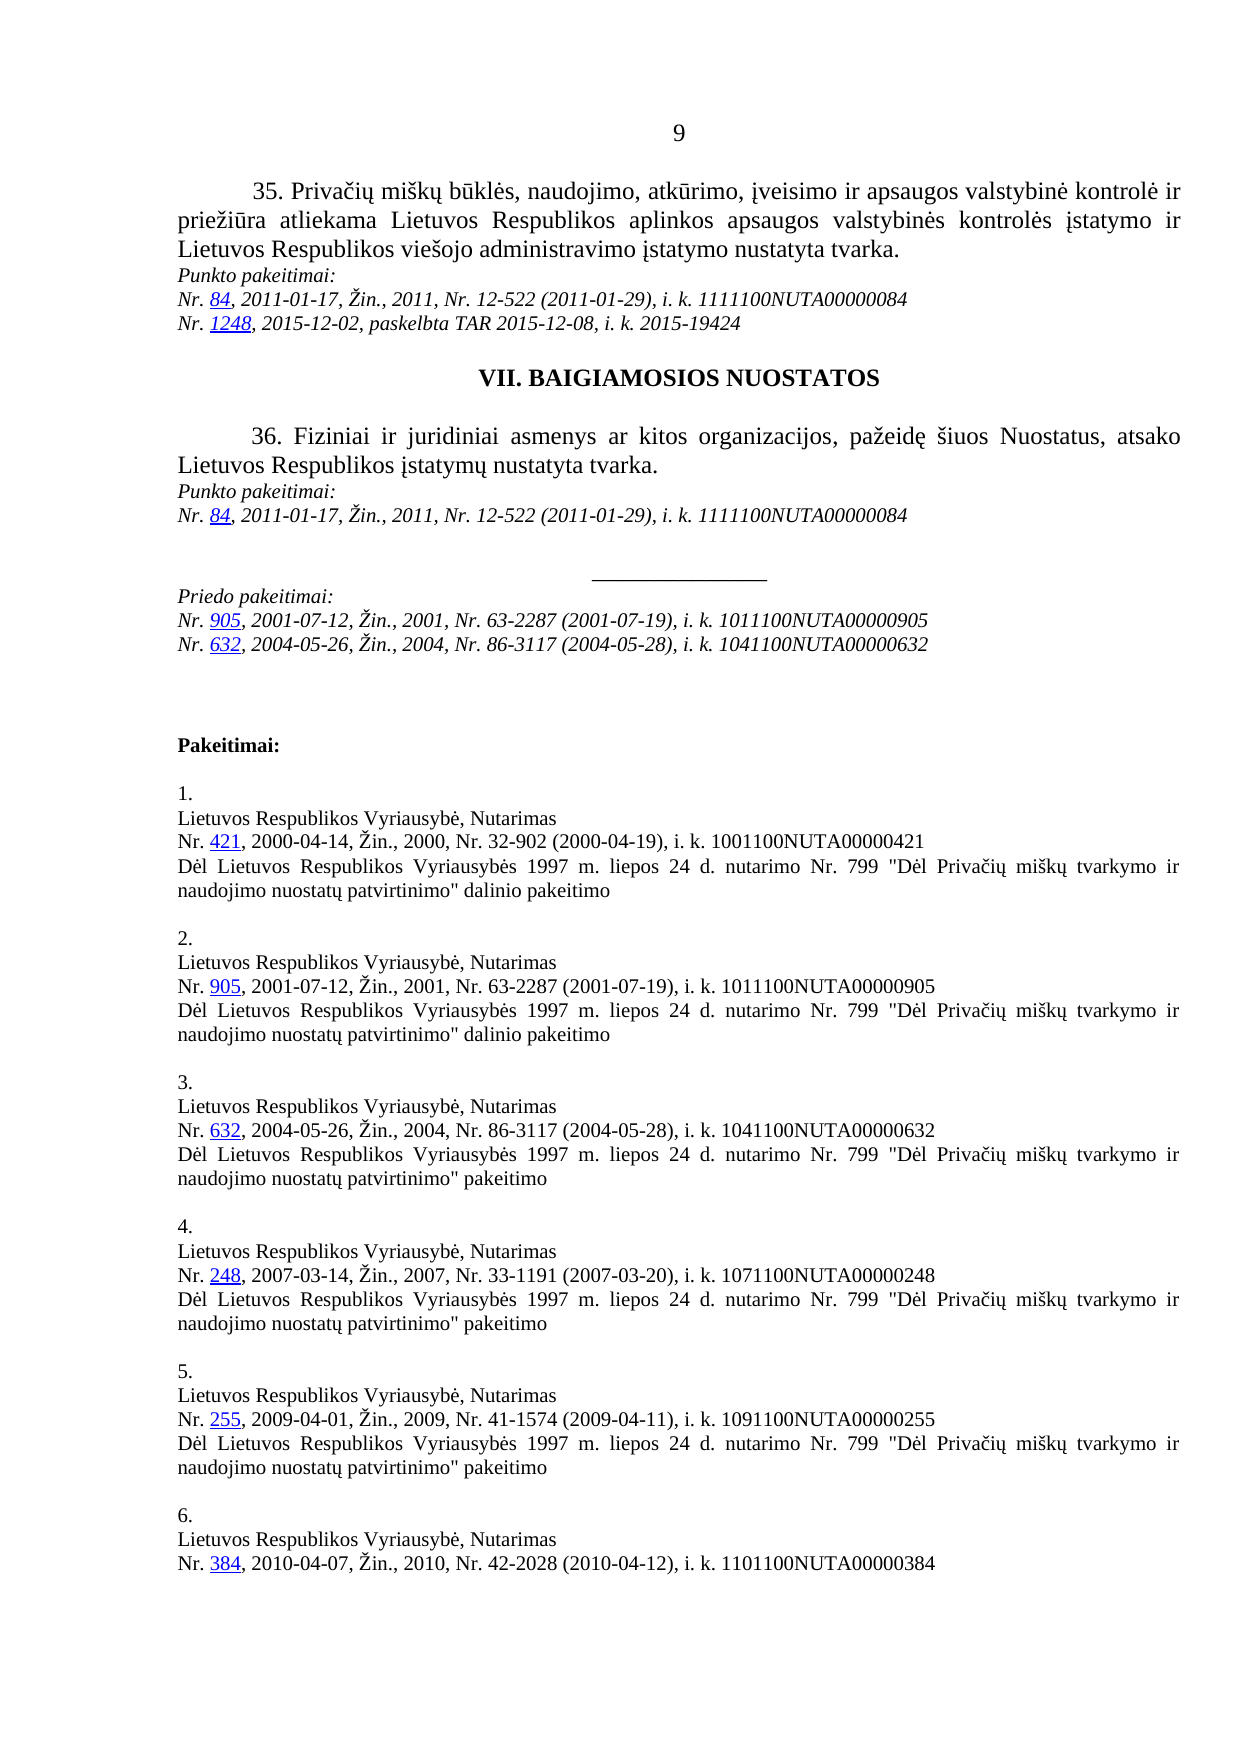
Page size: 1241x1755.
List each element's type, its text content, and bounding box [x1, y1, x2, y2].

text Dėl Lietuvos Respublikos Vyriausybės 1997 m. liepos 24 d. nutarimo Nr. 799 "Dėl Privačių miškų tvarkymo ir naudojimo nuostatų patvirtinimo" pakeitimo [177, 1287, 1181, 1335]
text Nr. 255, 2009-04-01, Žin., 2009, Nr. 41-1574 (2009-04-11), i. k. 1091100NUTA00000255 [177, 1407, 1181, 1431]
text Dėl Lietuvos Respublikos Vyriausybės 1997 m. liepos 24 d. nutarimo Nr. 799 "Dėl Privačių miškų tvarkymo ir naudojimo nuostatų patvirtinimo" pakeitimo [177, 1431, 1181, 1479]
text Lietuvos Respublikos Vyriausybė, Nutarimas [177, 1094, 1181, 1118]
text Nr. 84, 2011-01-17, Žin., 2011, Nr. 12-522 (2011-01-29), i. k. 1111100NUTA00000084 [177, 287, 1181, 311]
text 4. [177, 1214, 1181, 1238]
text Nr. 384, 2010-04-07, Žin., 2010, Nr. 42-2028 (2010-04-12), i. k. 1101100NUTA00000384 [177, 1551, 1181, 1575]
text 35. Privačių miškų būklės, naudojimo, atkūrimo, įveisimo ir apsaugos valstybinė kontrolė ir priežiūra atliekama Lietuvos Respublikos aplinkos apsaugos valstybinės kontrolės įstatymo ir Lietuvos Respublikos viešojo administravimo įstatymo nustatyta tvarka. [177, 176, 1181, 263]
text Dėl Lietuvos Respublikos Vyriausybės 1997 m. liepos 24 d. nutarimo Nr. 799 "Dėl Privačių miškų tvarkymo ir naudojimo nuostatų patvirtinimo" pakeitimo [177, 1142, 1181, 1190]
text Nr. 84, 2011-01-17, Žin., 2011, Nr. 12-522 (2011-01-29), i. k. 1111100NUTA00000084 [177, 503, 1181, 527]
text Priedo pakeitimai: [177, 584, 1181, 608]
text Dėl Lietuvos Respublikos Vyriausybės 1997 m. liepos 24 d. nutarimo Nr. 799 "Dėl Privačių miškų tvarkymo ir naudojimo nuostatų patvirtinimo" dalinio pakeitimo [177, 853, 1181, 902]
text 3. [177, 1070, 1181, 1094]
text Lietuvos Respublikos Vyriausybė, Nutarimas [177, 805, 1181, 829]
text 6. [177, 1503, 1181, 1527]
text Nr. 632, 2004-05-26, Žin., 2004, Nr. 86-3117 (2004-05-28), i. k. 1041100NUTA00000632 [177, 1118, 1181, 1142]
text Lietuvos Respublikos Vyriausybė, Nutarimas [177, 1238, 1181, 1263]
text VII. BAIGIAMOSIOS NUOSTATOS [177, 363, 1181, 392]
text Nr. 248, 2007-03-14, Žin., 2007, Nr. 33-1191 (2007-03-20), i. k. 1071100NUTA00000248 [177, 1263, 1181, 1287]
text Punkto pakeitimai: [177, 263, 1181, 287]
text Lietuvos Respublikos Vyriausybė, Nutarimas [177, 1383, 1181, 1407]
text 2. [177, 926, 1181, 950]
text 36. Fiziniai ir juridiniai asmenys ar kitos organizacijos, pažeidę šiuos Nuostatus, atsako Lietuvos Respublikos įstatymų nustatyta tvarka. [177, 421, 1181, 478]
text ______________ [177, 555, 1181, 584]
text Dėl Lietuvos Respublikos Vyriausybės 1997 m. liepos 24 d. nutarimo Nr. 799 "Dėl Privačių miškų tvarkymo ir naudojimo nuostatų patvirtinimo" dalinio pakeitimo [177, 998, 1181, 1046]
text Nr. 632, 2004-05-26, Žin., 2004, Nr. 86-3117 (2004-05-28), i. k. 1041100NUTA00000632 [177, 632, 1181, 656]
text Nr. 905, 2001-07-12, Žin., 2001, Nr. 63-2287 (2001-07-19), i. k. 1011100NUTA00000905 [177, 974, 1181, 998]
text Nr. 1248, 2015-12-02, paskelbta TAR 2015-12-08, i. k. 2015-19424 [177, 311, 1181, 335]
text Pakeitimai: [177, 733, 1181, 757]
text 1. [177, 781, 1181, 805]
text Nr. 421, 2000-04-14, Žin., 2000, Nr. 32-902 (2000-04-19), i. k. 1001100NUTA00000421 [177, 829, 1181, 853]
text Nr. 905, 2001-07-12, Žin., 2001, Nr. 63-2287 (2001-07-19), i. k. 1011100NUTA00000905 [177, 608, 1181, 632]
text Lietuvos Respublikos Vyriausybė, Nutarimas [177, 950, 1181, 974]
text Punkto pakeitimai: [177, 478, 1181, 503]
text 5. [177, 1359, 1181, 1383]
text Lietuvos Respublikos Vyriausybė, Nutarimas [177, 1527, 1181, 1551]
